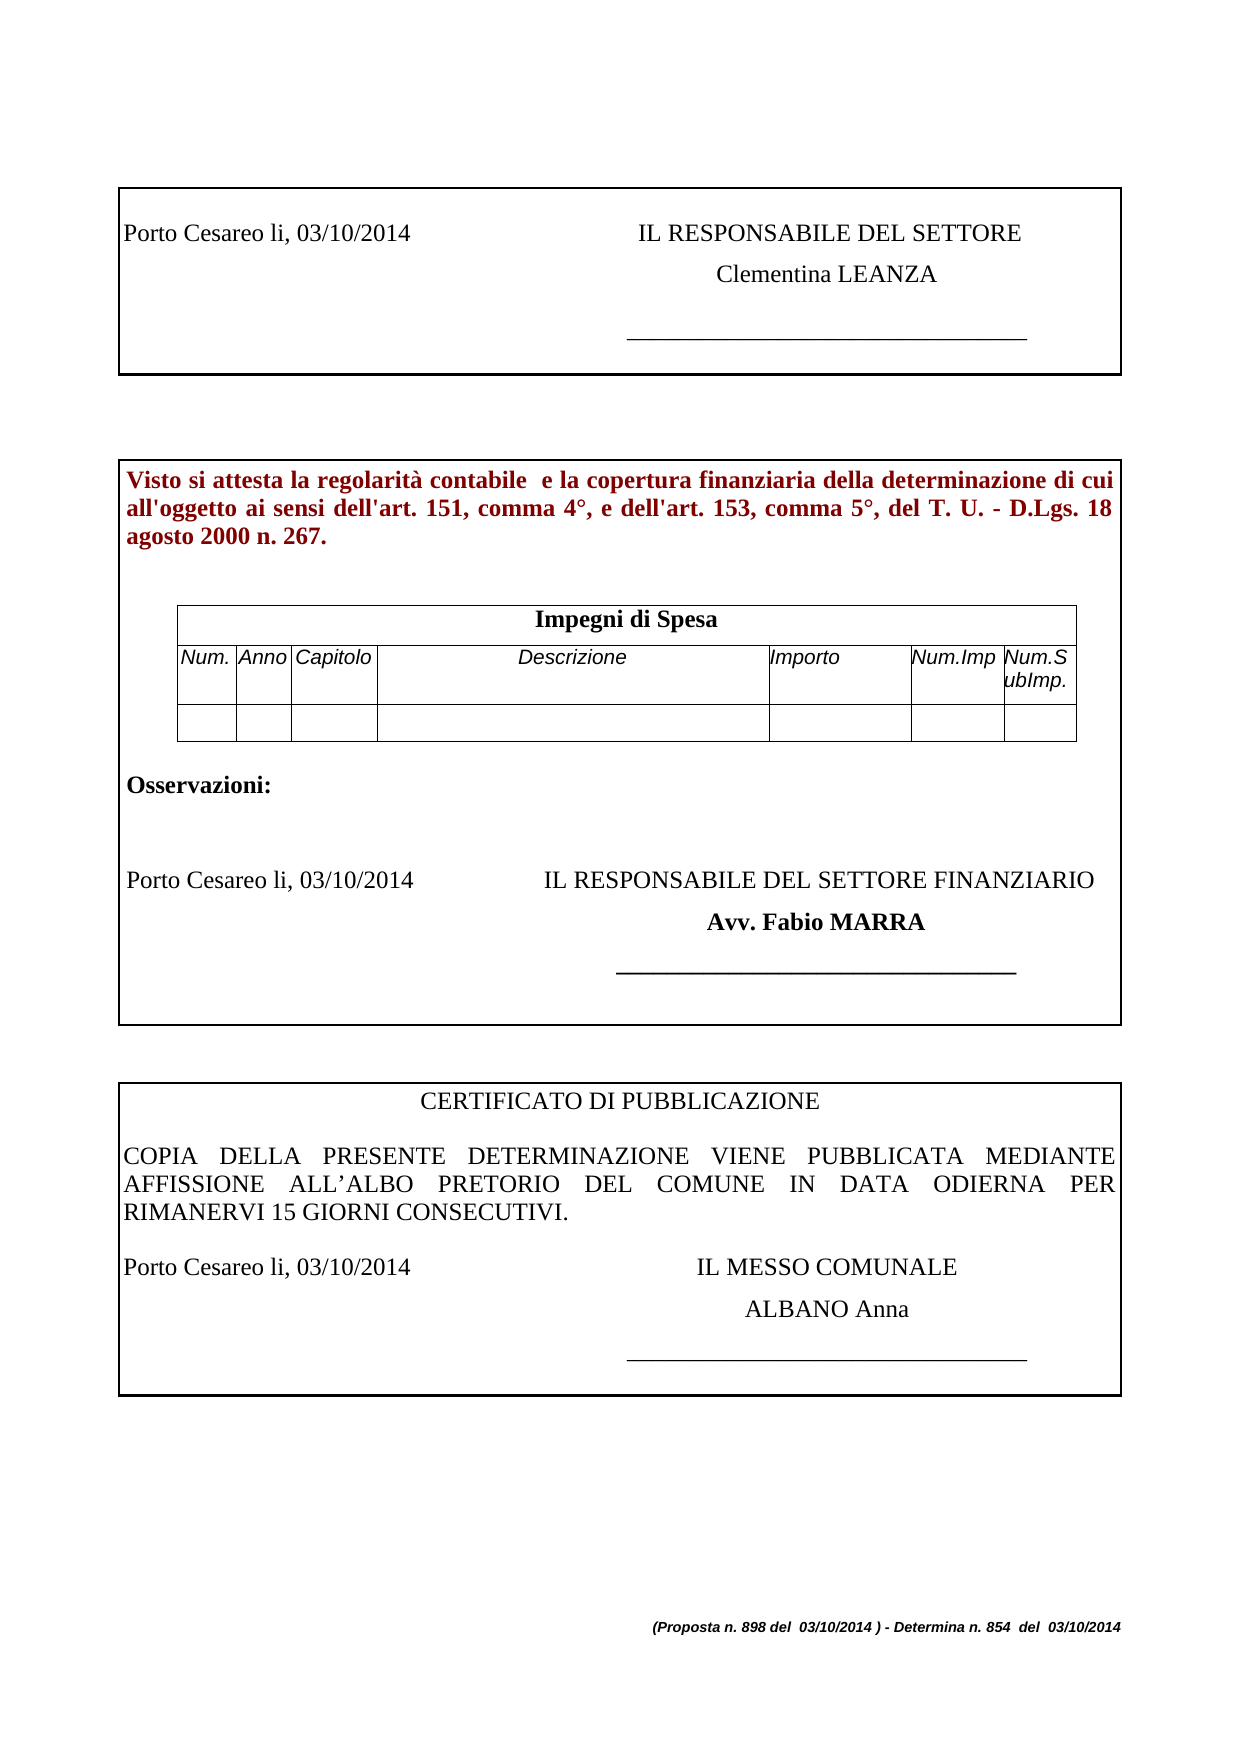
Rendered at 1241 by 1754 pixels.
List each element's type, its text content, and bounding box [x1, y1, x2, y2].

text COPIA DELLA PRESENTE DETERMINAZIONE VIENE PUBBLICATA MEDIANTE AFFISSIONE ALL’ALBO PRETORIO DEL COMUNE IN DATA ODIERNA PER RIMANERVI 15 GIORNI CONSECUTIVI. [120, 1137, 1120, 1225]
text Porto Cesareo li, 03/10/2014 IL RESPONSABILE DEL SETTORE [120, 214, 1120, 247]
text Porto Cesareo li, 03/10/2014 IL MESSO COMUNALE [120, 1248, 1120, 1281]
table_cell Num.Imp [912, 646, 1004, 704]
table_cell Descrizione [378, 646, 769, 704]
text ________________________________ [120, 1331, 1120, 1364]
table_cell [378, 705, 769, 741]
table_cell [1005, 705, 1076, 741]
text ALBANO Anna [120, 1290, 1120, 1322]
table_header Visto si attesta la regolarità contabile e la copertura finanziaria della determinazione di cui all'oggetto ai sensi dell'art. 151, comma 4°, e dell'art. 153, comma 5°, del T. U. - D.Lgs. 18 agosto 2000 n. 267. Osservazioni: [120, 461, 1120, 861]
table_cell Porto Cesareo li, 03/10/2014 [120, 861, 512, 1024]
text CERTIFICATO DI PUBBLICAZIONE [120, 1084, 1120, 1114]
table_cell Num. [178, 646, 236, 704]
table_cell [178, 705, 236, 741]
table_cell [292, 705, 377, 741]
table_header Impegni di Spesa [178, 606, 1076, 645]
text ________________________________ [120, 310, 1120, 343]
table_cell [770, 705, 911, 741]
table_cell Capitolo [292, 646, 377, 704]
table_cell Importo [770, 646, 911, 704]
table_cell [237, 705, 291, 741]
text Clementina LEANZA [120, 255, 1120, 287]
table_cell Num.SubImp. [1005, 646, 1076, 704]
table_cell IL RESPONSABILE DEL SETTORE FINANZIARIO Avv. Fabio MARRA ________________________________ [512, 861, 1120, 1024]
table_cell Anno [237, 646, 291, 704]
table_cell [912, 705, 1004, 741]
